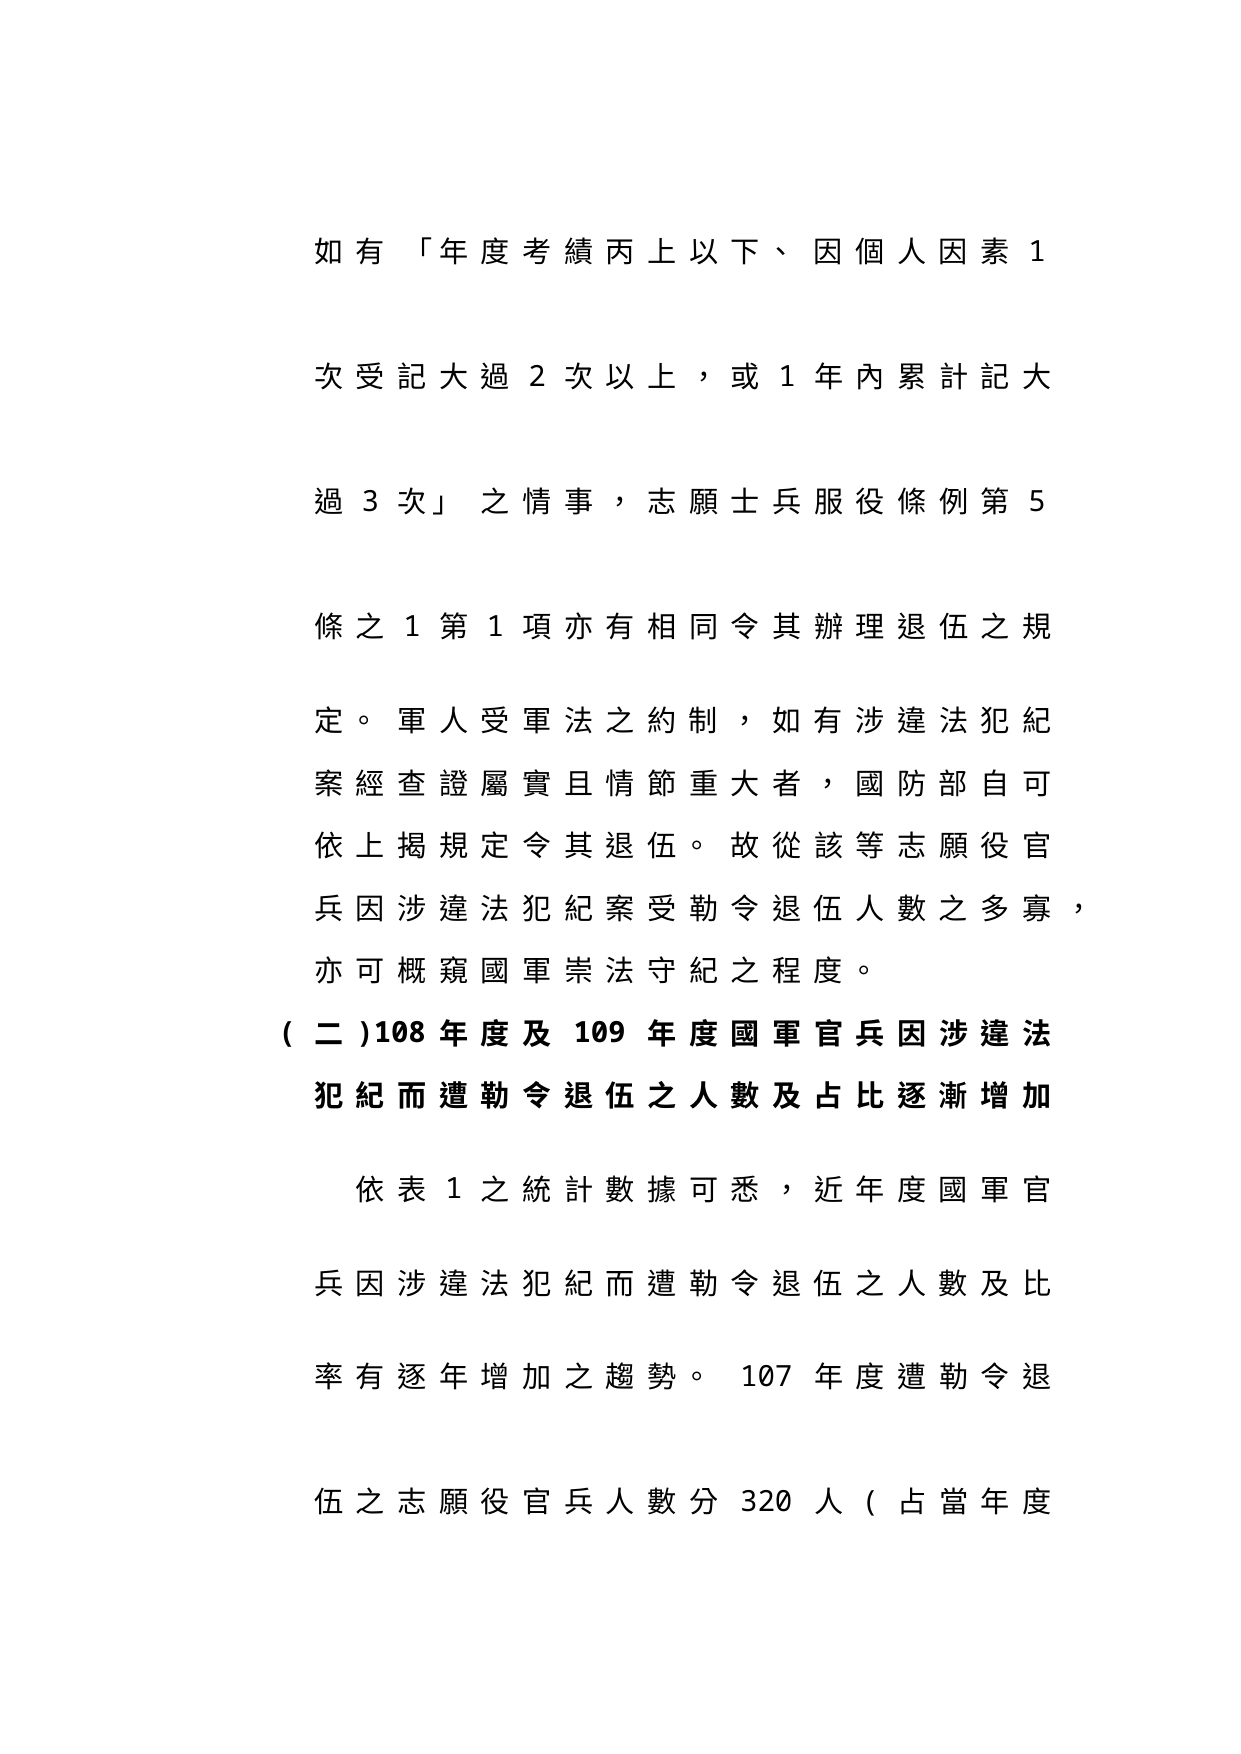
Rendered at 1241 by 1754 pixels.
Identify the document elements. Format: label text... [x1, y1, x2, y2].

text 常備軍官、常備士官因「年度考績丙上以下或因個人因素1次受記大過2次以上，經人事評審會考核不適服現役者」，為陸海空軍軍官士官服役條例第15條第5款規定「予以退伍」之條件之一；而志願士兵如有「年度考績丙上以下、因個人因素1次受記大過2次以上，或1年內累計記大過3次」之情事，志願士兵服役條例第5條之1第1項亦有相同令其辦理退伍之規定。軍人受軍法之約制，如有涉違法犯紀案經查證屬實且情節重大者，國防部自可依上揭規定令其退伍。故從該等志願役官兵因涉違法犯紀案受勒令退伍人數之多寡，亦可概窺國軍崇法守紀之程度。 [271, 177, 1058, 990]
text 依表1之統計數據可悉，近年度國軍官兵因涉違法犯紀而遭勒令退伍之人數及比率有逐年增加之趨勢。107年度遭勒令退伍之志願役官兵人數分320人(占當年度 [271, 1115, 1058, 1552]
text (二)108年度及109年度國軍官兵因涉違法犯紀而遭勒令退伍之人數及占比逐漸增加 [242, 990, 1058, 1115]
